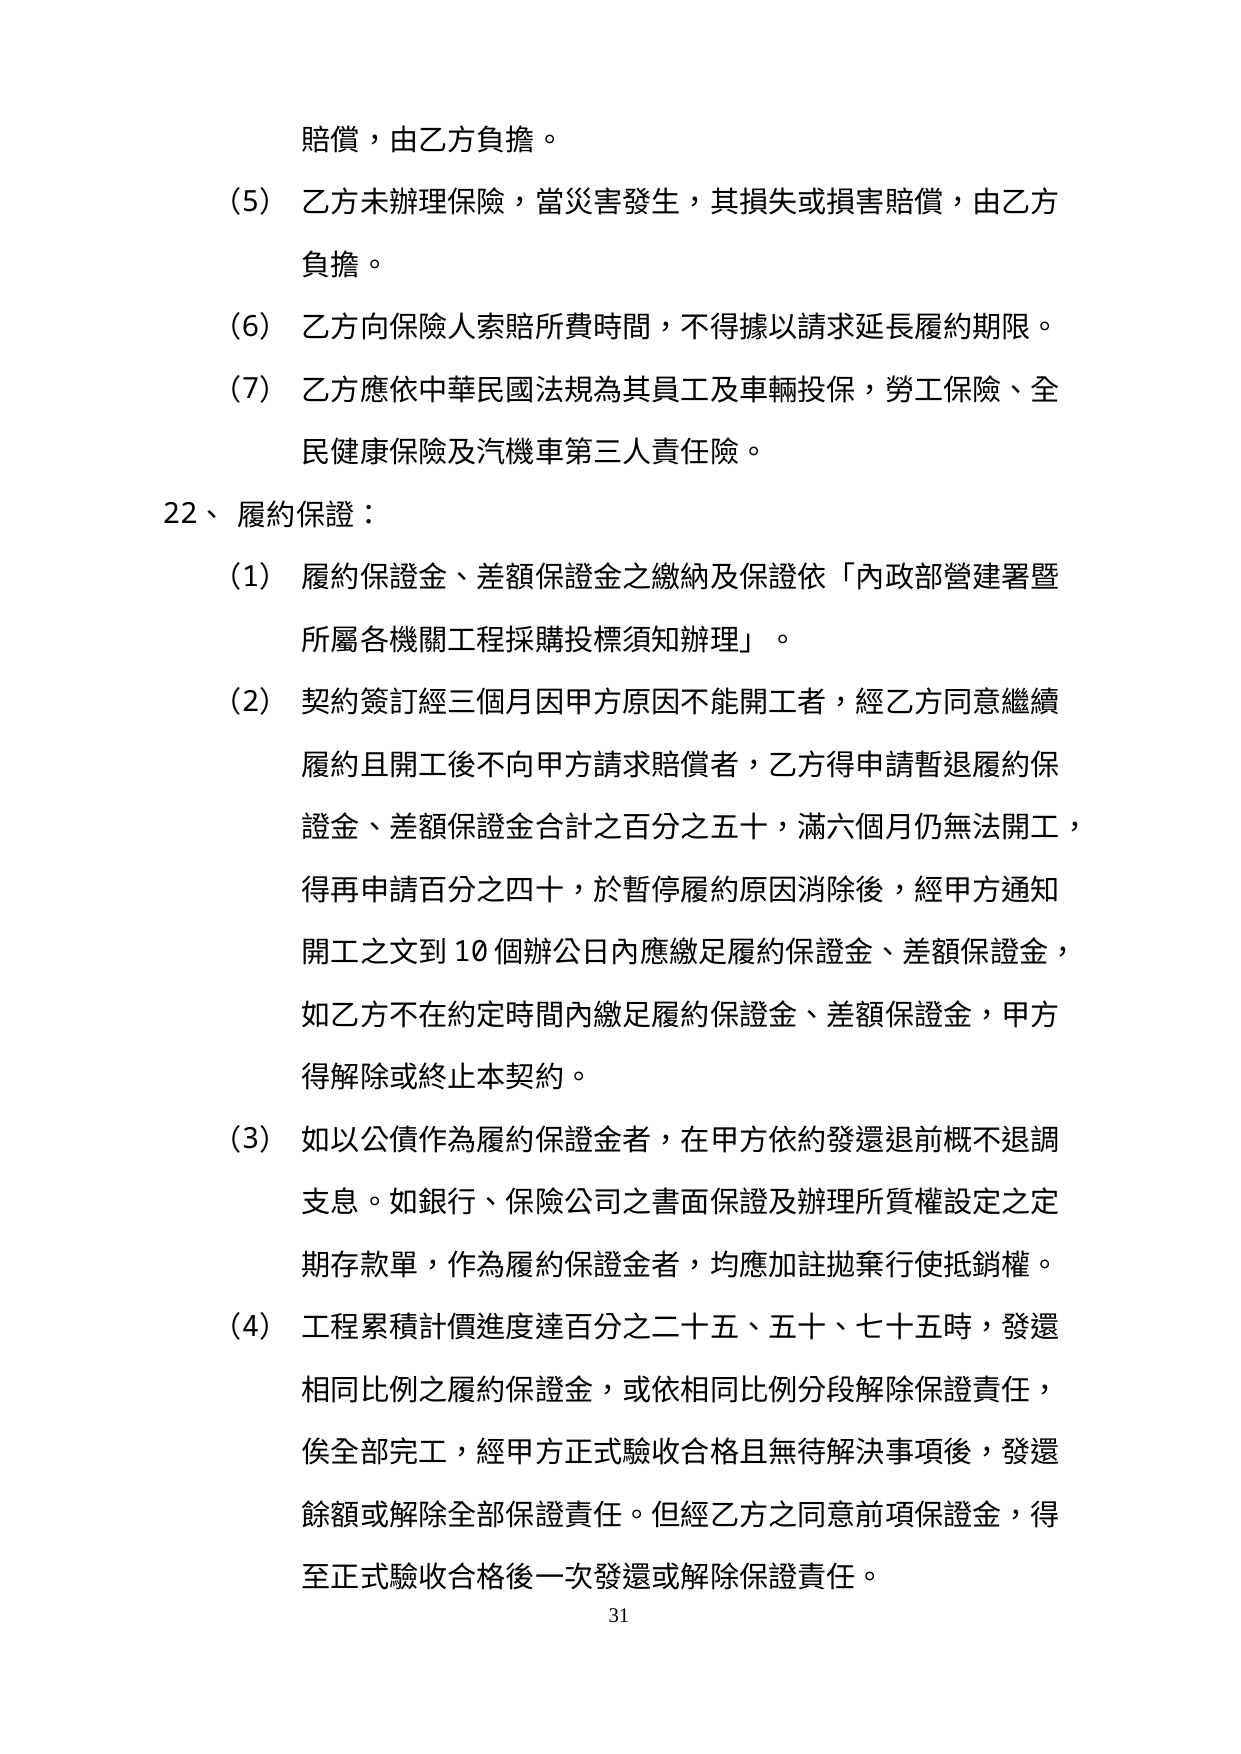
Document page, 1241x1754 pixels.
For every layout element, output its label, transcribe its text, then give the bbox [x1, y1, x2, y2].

list 如以公債作為履約保證金者，在甲方依約發還退前概不退調支息。如銀行、保險公司之書面保證及辦理所質權設定之定期存款單，作為履約保證金者，均應加註拋棄行使抵銷權。 [212, 1096, 1075, 1283]
list 履約保證： [162, 471, 1075, 533]
list 乙方未辦理保險，當災害發生，其損失或損害賠償，由乙方負擔。 [212, 158, 1075, 283]
list 乙方應依中華民國法規為其員工及車輛投保，勞工保險、全民健康保險及汽機車第三人責任險。 [212, 346, 1075, 471]
list 工程累積計價進度達百分之二十五、五十、七十五時，發還相同比例之履約保證金，或依相同比例分段解除保證責任，俟全部完工，經甲方正式驗收合格且無待解決事項後，發還餘額或解除全部保證責任。但經乙方之同意前項保證金，得至正式驗收合格後一次發還或解除保證責任。 [212, 1283, 1075, 1596]
list 乙方認為前項所規定之保險範圍不足，應自行增加保險項目，當災害發生致未能自保險人獲得足額理賠者，其損失或損害賠償，由乙方負擔。 [212, 96, 1075, 158]
list 履約保證金、差額保證金之繳納及保證依「內政部營建署暨所屬各機關工程採購投標須知辦理」。 [212, 533, 1075, 658]
list 乙方向保險人索賠所費時間，不得據以請求延長履約期限。 [212, 283, 1075, 346]
list 契約簽訂經三個月因甲方原因不能開工者，經乙方同意繼續履約且開工後不向甲方請求賠償者，乙方得申請暫退履約保證金、差額保證金合計之百分之五十，滿六個月仍無法開工，得再申請百分之四十，於暫停履約原因消除後，經甲方通知開工之文到10個辦公日內應繳足履約保證金、差額保證金，如乙方不在約定時間內繳足履約保證金、差額保證金，甲方得解除或終止本契約。 [212, 658, 1075, 1096]
